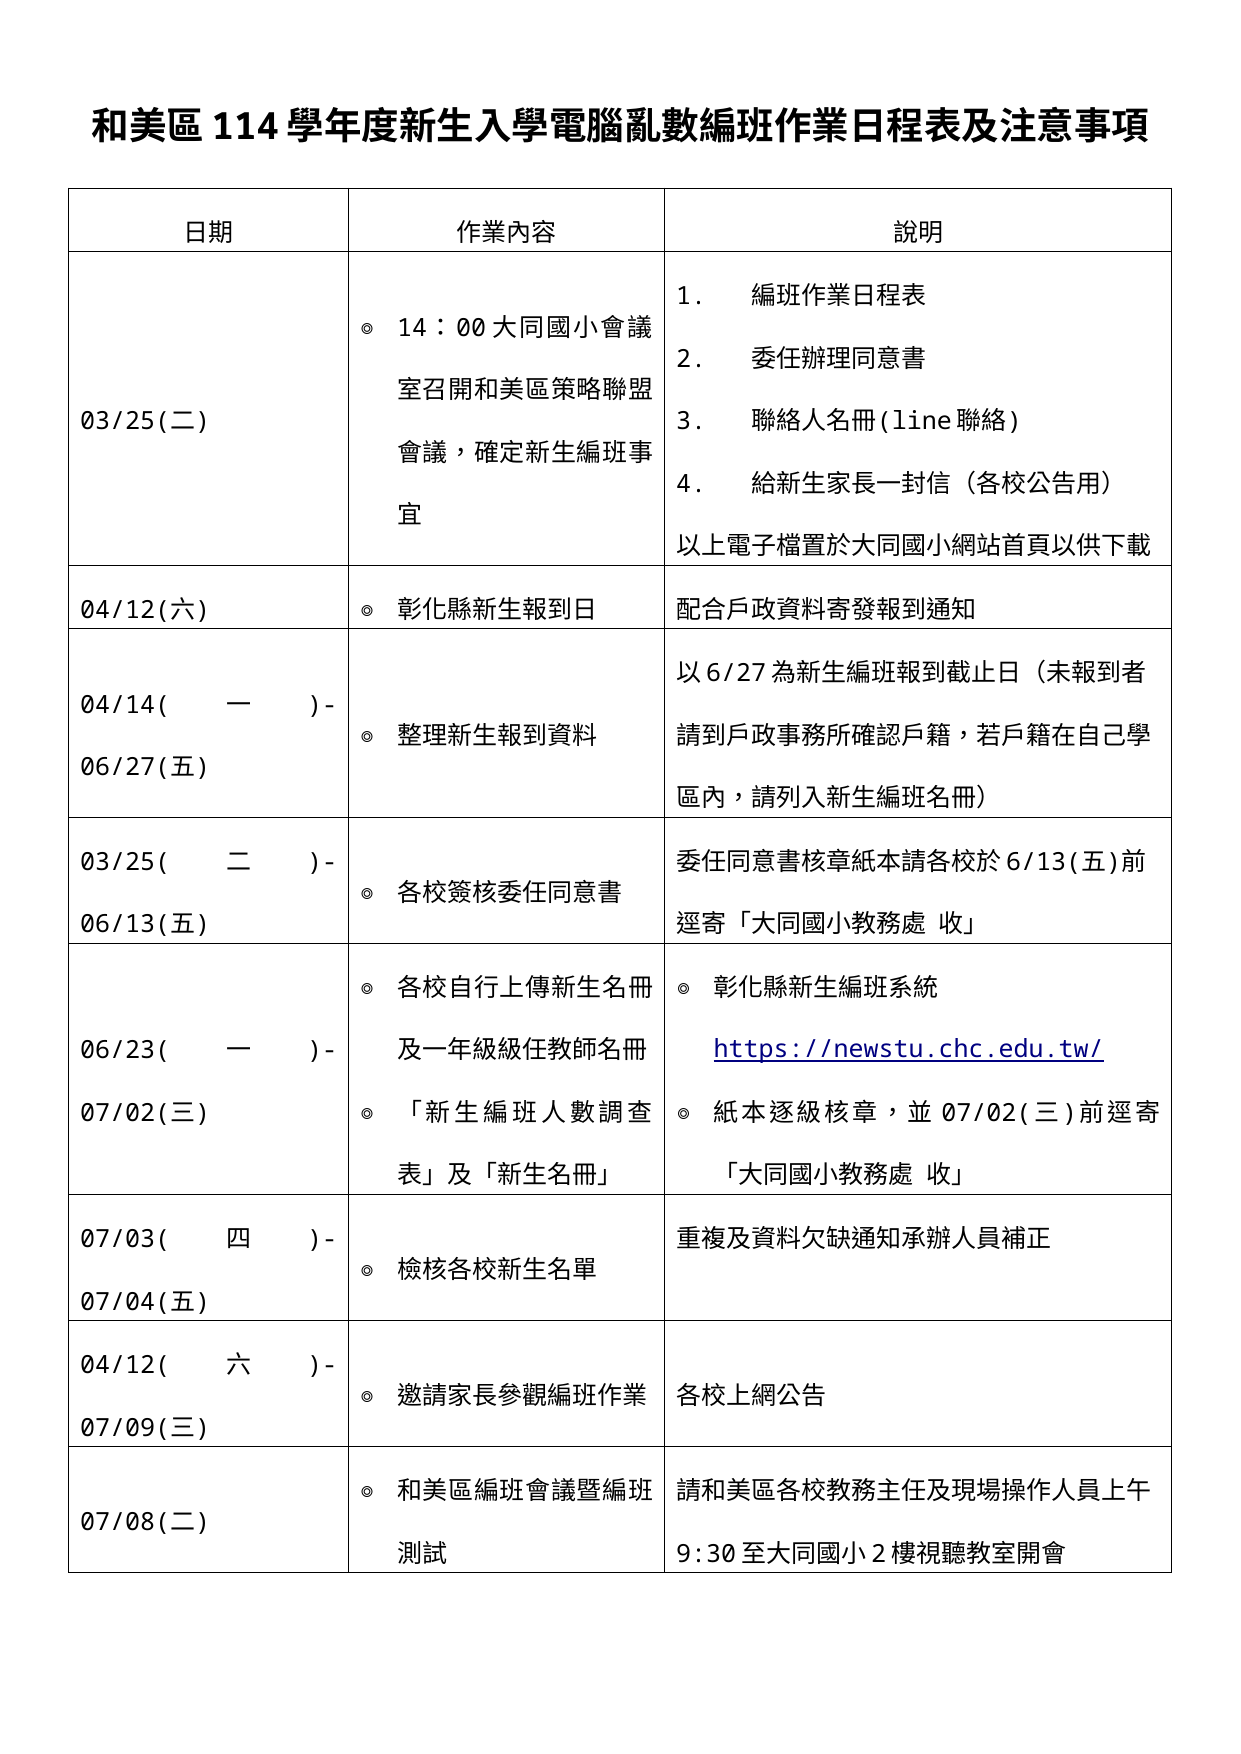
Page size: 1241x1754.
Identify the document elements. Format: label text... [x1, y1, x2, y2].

table_cell 各校自行上傳新生名冊及一年級級任教師名冊 「新生編班人數調查表」及「新生名冊」 [349, 944, 664, 1194]
table_cell 07/08(二) [69, 1447, 348, 1572]
table_cell 整理新生報到資料 [349, 629, 664, 817]
table_cell 彰化縣新生報到日 [349, 566, 664, 628]
table_cell 配合戶政資料寄發報到通知 [665, 566, 1171, 628]
table_cell 重複及資料欠缺通知承辦人員補正 [665, 1195, 1171, 1320]
table_header 說明 [665, 189, 1171, 251]
table_cell 03/25(二)-06/13(五) [69, 818, 348, 943]
table_cell 14：00大同國小會議室召開和美區策略聯盟會議，確定新生編班事宜 [349, 252, 664, 565]
table_cell 04/12(六)-07/09(三) [69, 1321, 348, 1446]
table_cell 06/23(一)-07/02(三) [69, 944, 348, 1194]
text 和美區114學年度新生入學電腦亂數編班作業日程表及注意事項 [89, 96, 1152, 150]
table_cell 各校簽核委任同意書 [349, 818, 664, 943]
table_cell 委任同意書核章紙本請各校於6/13(五)前逕寄「大同國小教務處 收」 [665, 818, 1171, 943]
table_header 日期 [69, 189, 348, 251]
table_cell 彰化縣新生編班系統 https://newstu.chc.edu.tw/ 紙本逐級核章，並07/02(三)前逕寄「大同國小教務處 收」 [665, 944, 1171, 1194]
table_cell 請和美區各校教務主任及現場操作人員上午9:30至大同國小2樓視聽教室開會 [665, 1447, 1171, 1572]
table_cell 以6/27為新生編班報到截止日（未報到者請到戶政事務所確認戶籍，若戶籍在自己學區內，請列入新生編班名冊） [665, 629, 1171, 817]
table_header 作業內容 [349, 189, 664, 251]
table_cell 和美區編班會議暨編班測試 [349, 1447, 664, 1572]
table_cell 04/14(一)-06/27(五) [69, 629, 348, 817]
table_cell 檢核各校新生名單 [349, 1195, 664, 1320]
table_cell 邀請家長參觀編班作業 [349, 1321, 664, 1446]
table_cell 編班作業日程表 委任辦理同意書 聯絡人名冊(line聯絡) 給新生家長一封信（各校公告用） 以上電子檔置於大同國小網站首頁以供下載 [665, 252, 1171, 565]
table_cell 各校上網公告 [665, 1321, 1171, 1446]
table_cell 07/03(四)-07/04(五) [69, 1195, 348, 1320]
table_cell 03/25(二) [69, 252, 348, 565]
table_cell 04/12(六) [69, 566, 348, 628]
